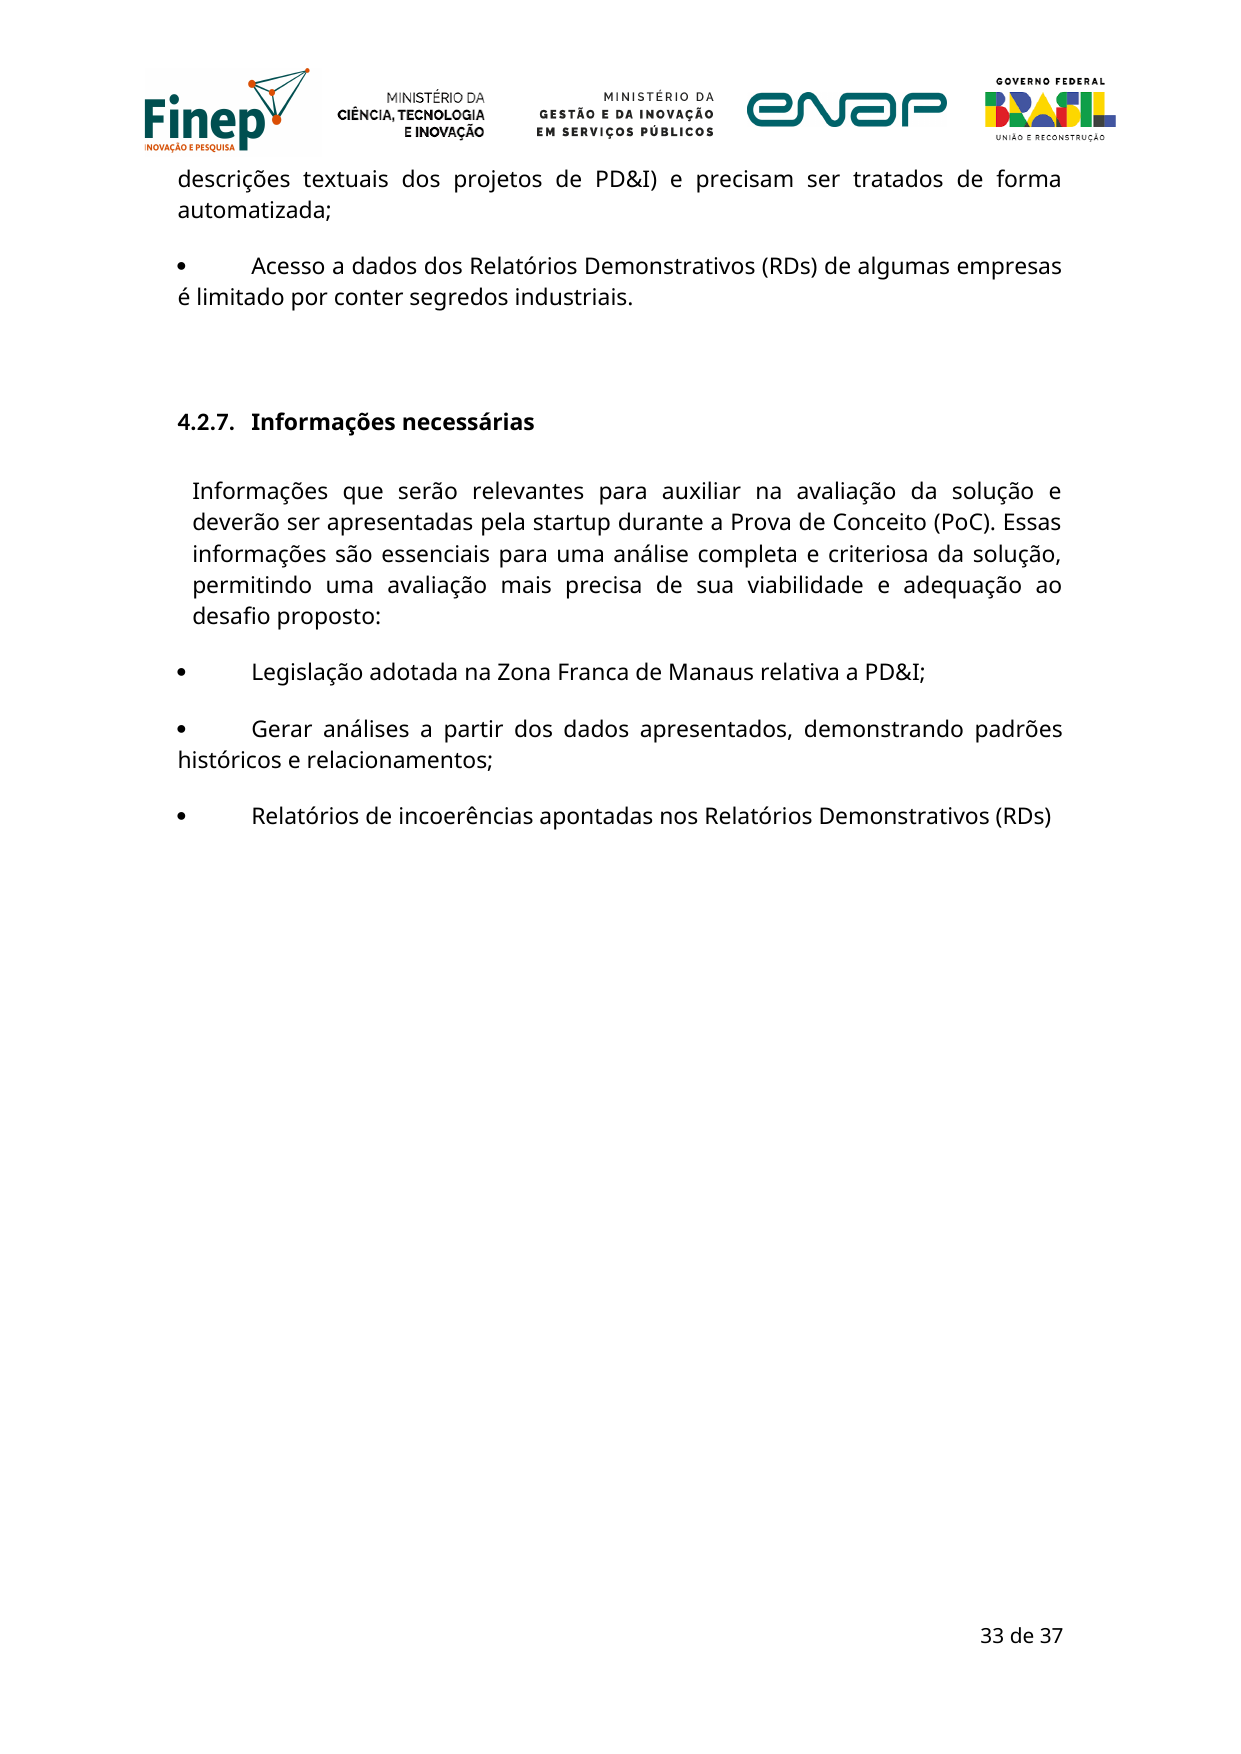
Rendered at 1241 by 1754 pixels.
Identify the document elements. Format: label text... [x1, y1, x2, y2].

list Legislação adotada na Zona Franca de Manaus relativa a PD&I; [177, 656, 1063, 687]
list Gerar análises a partir dos dados apresentados, demonstrando padrões históricos e relacionamentos; [177, 712, 1063, 775]
list descrições textuais dos projetos de PD&I) e precisam ser tratados de forma automatizada; [177, 162, 1063, 225]
list Acesso a dados dos Relatórios Demonstrativos (RDs) de algumas empresas é limitado por conter segredos industriais. [177, 250, 1063, 312]
text Informações que serão relevantes para auxiliar na avaliação da solução e deverão ser apresentadas pela startup durante a Prova de Conceito (PoC). Essas informações são essenciais para uma análise completa e criteriosa da solução, permitindo uma avaliação mais precisa de sua viabilidade e adequação ao desafio proposto: [192, 475, 1063, 631]
list Informações necessárias [177, 406, 1063, 437]
list Relatórios de incoerências apontadas nos Relatórios Demonstrativos (RDs) [177, 800, 1063, 831]
